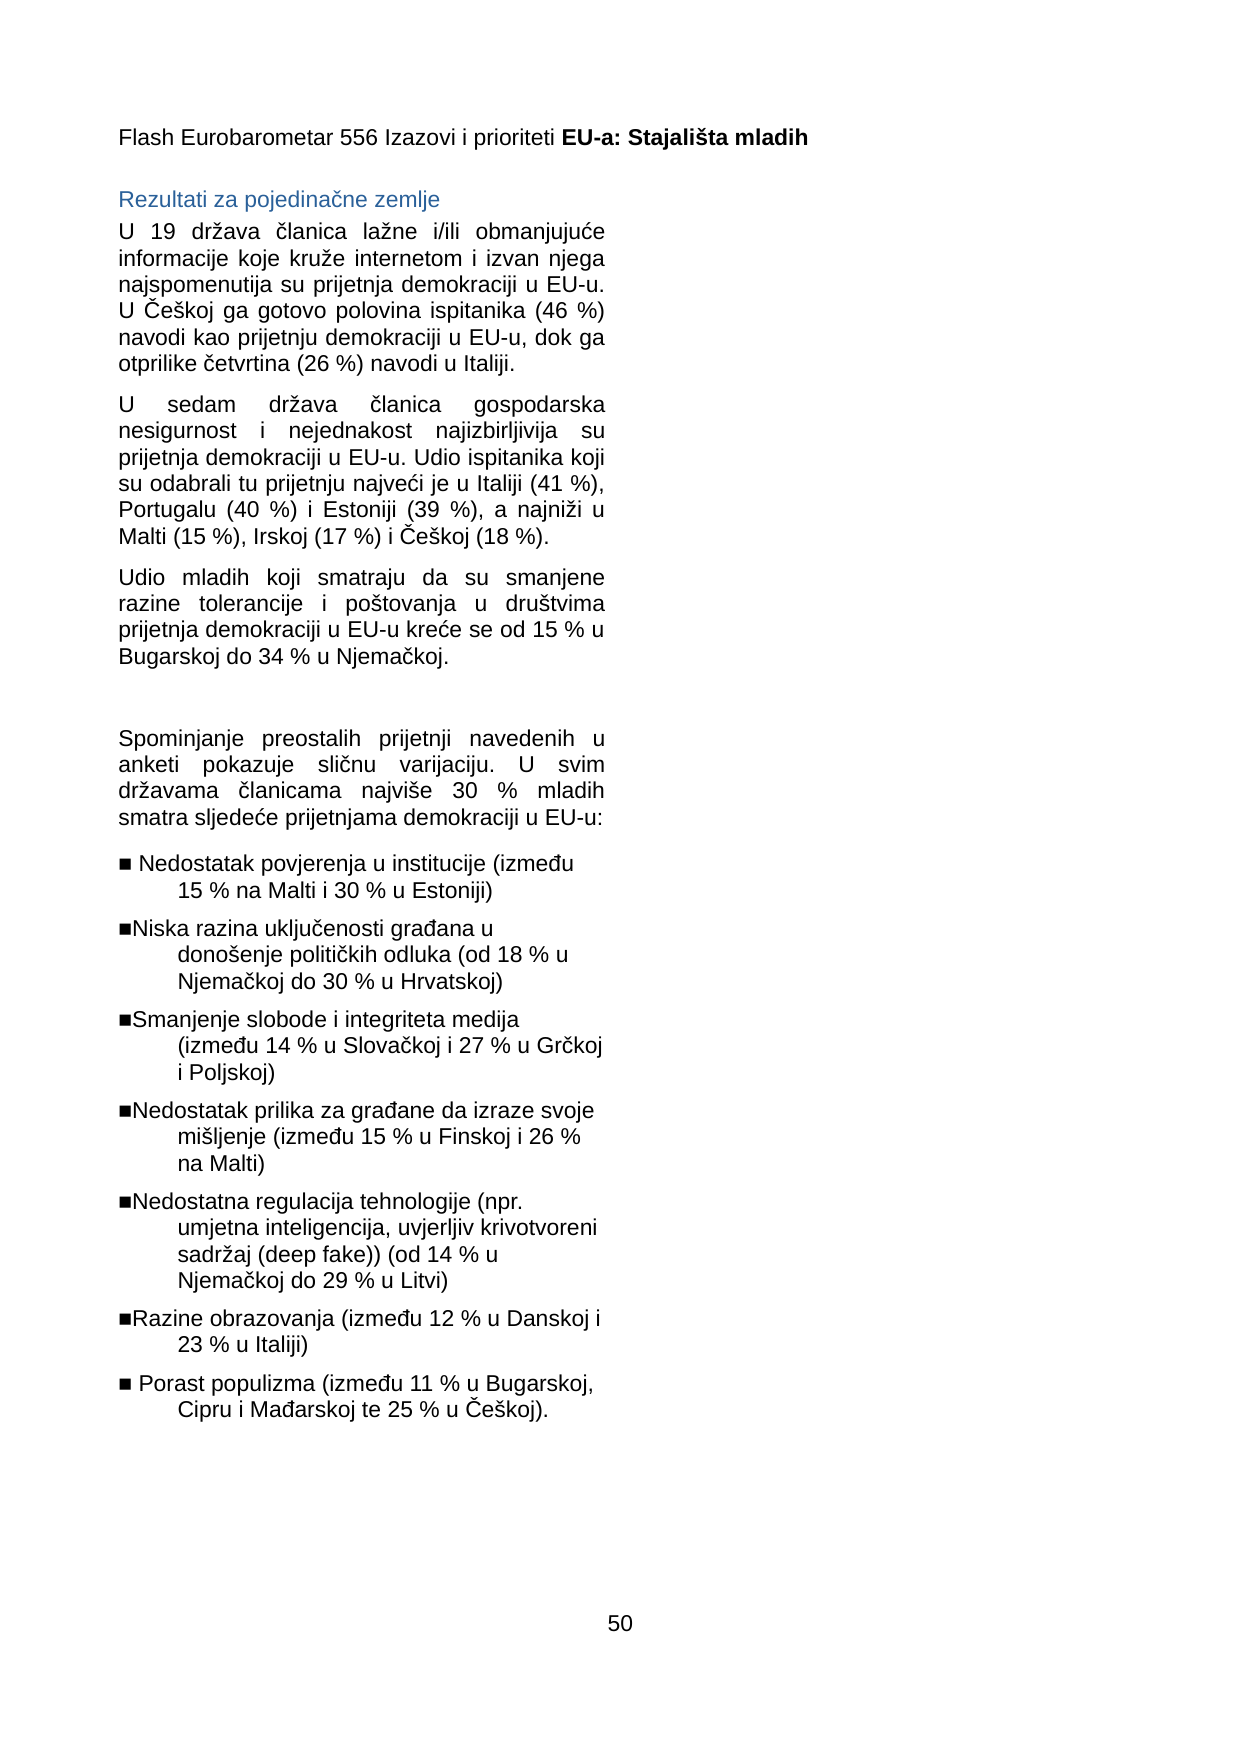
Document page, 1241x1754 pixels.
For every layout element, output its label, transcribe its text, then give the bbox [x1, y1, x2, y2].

text ■Razine obrazovanja (između 12 % u Danskoj i 23 % u Italiji) [118, 1305, 605, 1358]
text ■ Nedostatak povjerenja u institucije (između 15 % na Malti i 30 % u Estoniji) [118, 850, 605, 903]
text ■ Porast populizma (između 11 % u Bugarskoj, Cipru i Mađarskoj te 25 % u Češkoj). [118, 1370, 605, 1422]
text U 19 država članica lažne i/ili obmanjujuće informacije koje kruže internetom i izvan njega najspomenutija su prijetnja demokraciji u EU-u. U Češkoj ga gotovo polovina ispitanika (46 %) navodi kao prijetnju demokraciji u EU-u, dok ga otprilike četvrtina (26 %) navodi u Italiji. [118, 218, 605, 376]
text ■Nedostatak prilika za građane da izraze svoje mišljenje (između 15 % u Finskoj i 26 % na Malti) [118, 1097, 605, 1176]
text ■Nedostatna regulacija tehnologije (npr. umjetna inteligencija, uvjerljiv krivotvoreni sadržaj (deep fake)) (od 14 % u Njemačkoj do 29 % u Litvi) [118, 1188, 605, 1293]
text ■Niska razina uključenosti građana u donošenje političkih odluka (od 18 % u Njemačkoj do 30 % u Hrvatskoj) [118, 915, 605, 994]
text Udio mladih koji smatraju da su smanjene razine tolerancije i poštovanja u društvima prijetnja demokraciji u EU-u kreće se od 15 % u Bugarskoj do 34 % u Njemačkoj. [118, 563, 605, 669]
text ■Smanjenje slobode i integriteta medija (između 14 % u Slovačkoj i 27 % u Grčkoj i Poljskoj) [118, 1006, 605, 1085]
text Rezultati za pojedinačne zemlje [118, 186, 605, 212]
text U sedam država članica gospodarska nesigurnost i nejednakost najizbirljivija su prijetnja demokraciji u EU-u. Udio ispitanika koji su odabrali tu prijetnju najveći je u Italiji (41 %), Portugalu (40 %) i Estoniji (39 %), a najniži u Malti (15 %), Irskoj (17 %) i Češkoj (18 %). [118, 391, 605, 549]
text Spominjanje preostalih prijetnji navedenih u anketi pokazuje sličnu varijaciju. U svim državama članicama najviše 30 % mladih smatra sljedeće prijetnjama demokraciji u EU-u: [118, 724, 605, 830]
